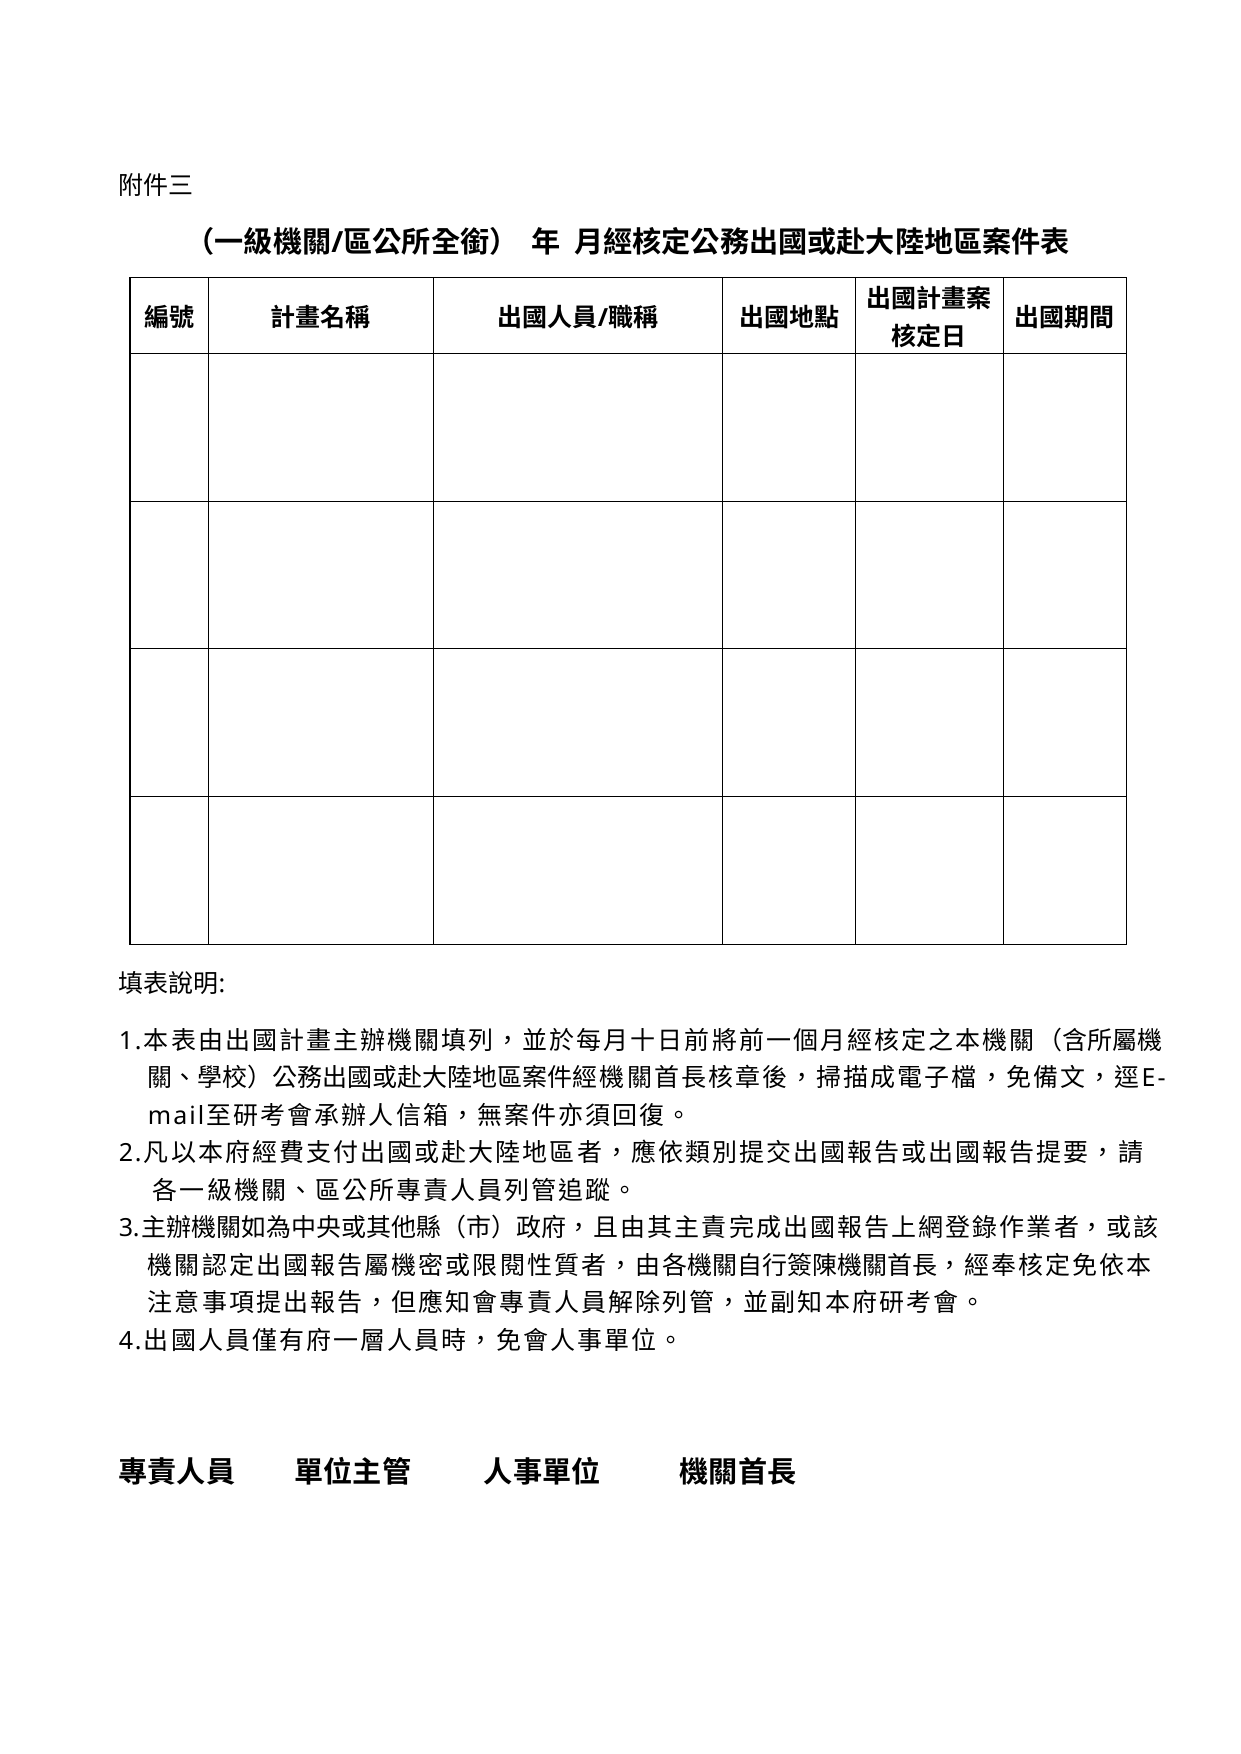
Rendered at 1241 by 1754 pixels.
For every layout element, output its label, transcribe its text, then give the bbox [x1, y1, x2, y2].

table_cell [434, 649, 722, 796]
table_cell [131, 502, 208, 648]
table_cell [723, 354, 855, 501]
table_cell [856, 354, 1003, 501]
table_cell [209, 502, 433, 648]
table_cell [723, 649, 855, 796]
table_cell [856, 797, 1003, 943]
text （一級機關/區公所全銜） 年 月經核定公務出國或赴大陸地區案件表 [162, 202, 1092, 277]
text 填表說明: [118, 963, 1092, 1001]
table_cell [131, 649, 208, 796]
table_header 計畫名稱 [209, 278, 433, 353]
table_cell [209, 649, 433, 796]
table_header 出國人員/職稱 [434, 278, 722, 353]
text 專責人員 單位主管 人事單位 機關首長 [118, 1432, 1092, 1507]
table_header 編號 [131, 278, 208, 353]
table_cell [856, 502, 1003, 648]
table_cell [723, 797, 855, 943]
text 2.凡以本府經費支付出國或赴大陸地區者，應依類別提交出國報告或出國報告提要，請各一級機關、區公所專責人員列管追蹤。 [118, 1132, 1166, 1207]
text 3.主辦機關如為中央或其他縣（市）政府，且由其主責完成出國報告上網登錄作業者，或該機關認定出國報告屬機密或限閱性質者，由各機關自行簽陳機關首長，經奉核定免依本注意事項提出報告，但應知會專責人員解除列管，並副知本府研考會。 [118, 1207, 1166, 1319]
table_cell [1004, 502, 1126, 648]
text 1.本表由出國計畫主辦機關填列，並於每月十日前將前一個月經核定之本機關（含所屬機關、學校）公務出國或赴大陸地區案件經機關首長核章後，掃描成電子檔，免備文，逕E-mail至研考會承辦人信箱，無案件亦須回復。 [118, 1019, 1181, 1132]
table_cell [131, 797, 208, 943]
table_cell [1004, 354, 1126, 501]
table_cell [209, 354, 433, 501]
text 4.出國人員僅有府一層人員時，免會人事單位。 [118, 1319, 1166, 1357]
table_cell [209, 797, 433, 943]
table_cell [723, 502, 855, 648]
table_cell [434, 797, 722, 943]
table_header 出國期間 [1004, 278, 1126, 353]
table_cell [434, 354, 722, 501]
table_cell [131, 354, 208, 501]
table_header 出國計畫案核定日 [856, 278, 1003, 353]
table_cell [1004, 797, 1126, 943]
text 附件三 [118, 164, 1092, 202]
table_header 出國地點 [723, 278, 855, 353]
table_cell [1004, 649, 1126, 796]
table_cell [856, 649, 1003, 796]
table_cell [434, 502, 722, 648]
